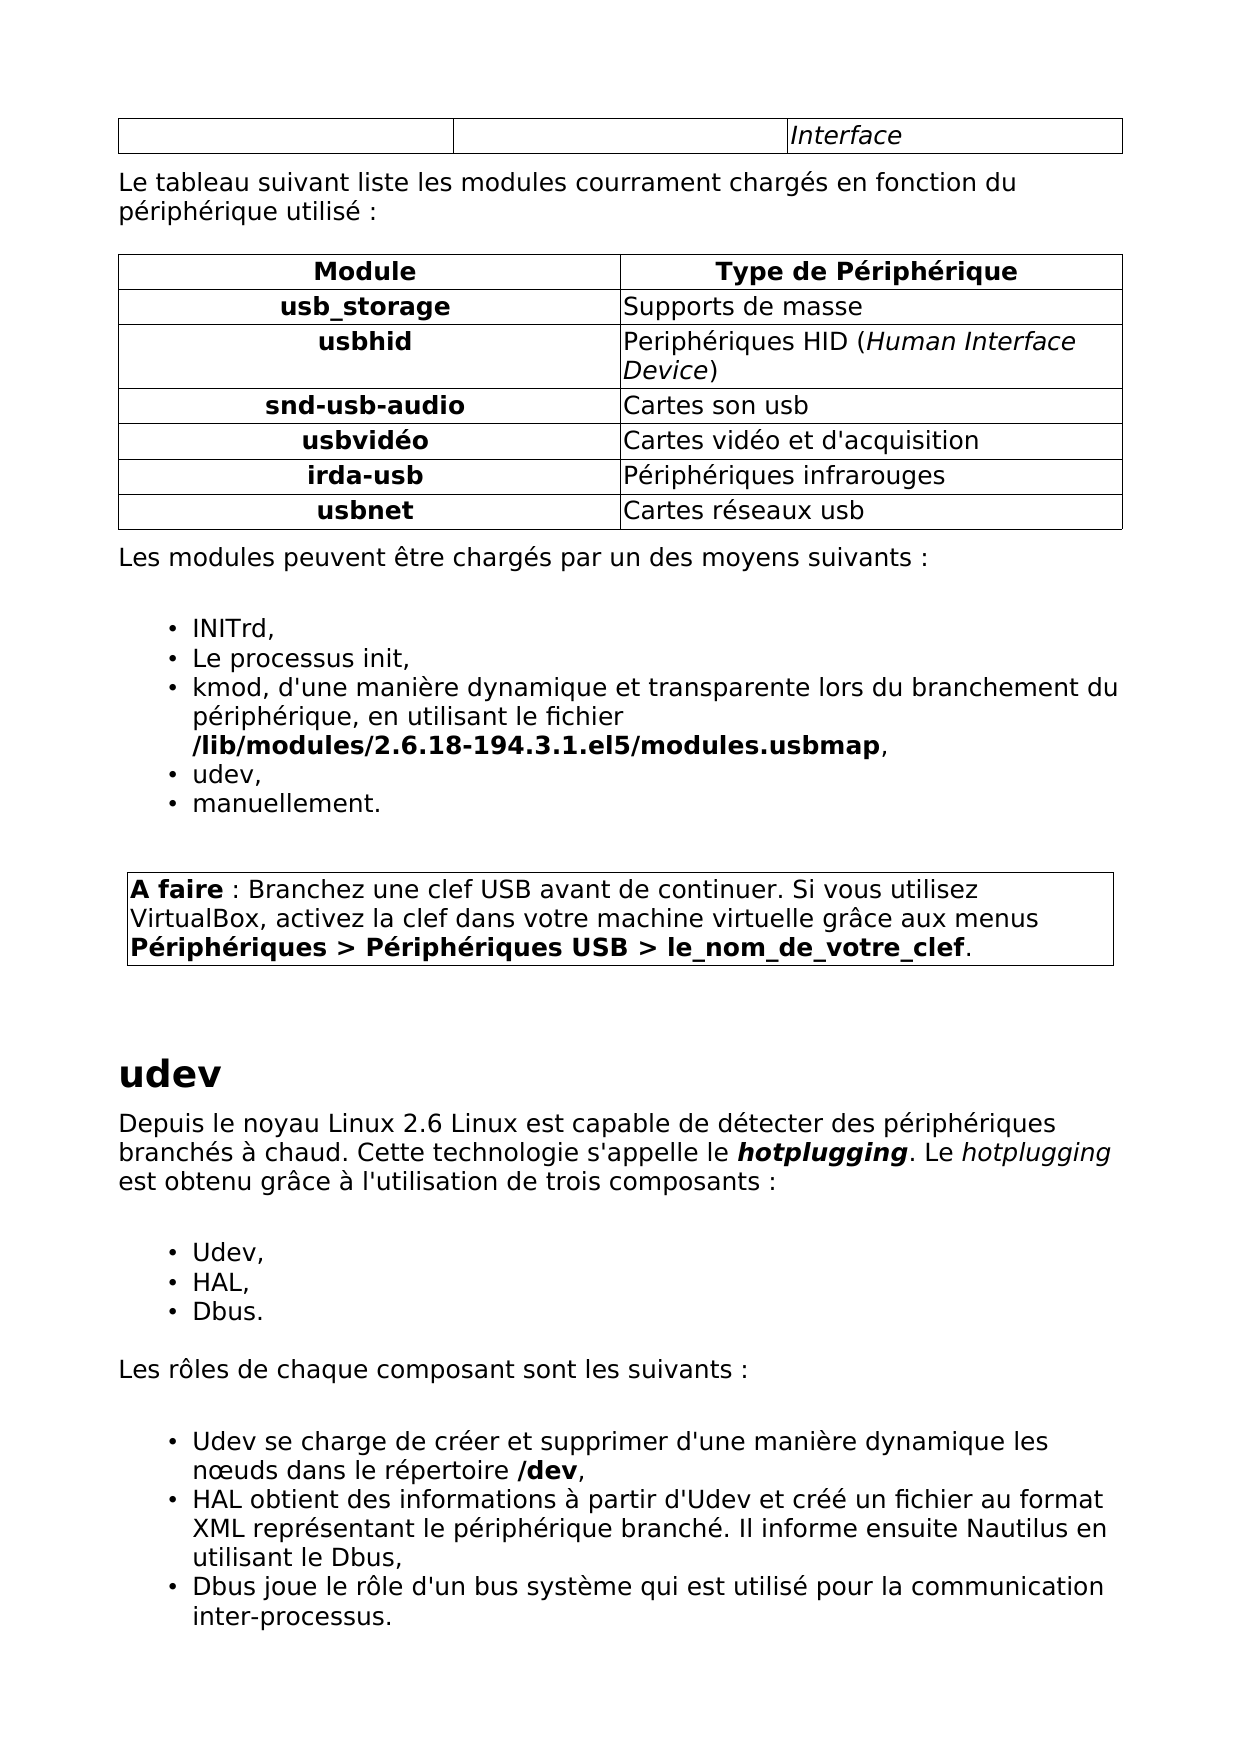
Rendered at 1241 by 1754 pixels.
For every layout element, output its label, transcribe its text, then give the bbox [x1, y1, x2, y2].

text Les rôles de chaque composant sont les suivants : [118, 1356, 1122, 1385]
list HAL, [177, 1268, 1122, 1297]
table_header A faire : Branchez une clef USB avant de continuer. Si vous utilisez VirtualBox, activez la clef dans votre machine virtuelle grâce aux menus Périphériques > Périphériques USB > le_nom_de_votre_clef. [128, 873, 1113, 965]
list Le processus init, [177, 644, 1122, 673]
table_cell Periphériques HID (Human Interface Device) [621, 325, 1122, 388]
table_cell snd-usb-audio [119, 389, 620, 423]
list udev, [177, 761, 1122, 790]
list Dbus joue le rôle d'un bus système qui est utilisé pour la communication inter-processus. [177, 1572, 1122, 1631]
table_cell Cartes son usb [621, 389, 1122, 423]
text Le tableau suivant liste les modules courrament chargés en fonction du périphérique utilisé : [118, 168, 1122, 226]
list Dbus. [177, 1297, 1122, 1326]
table_cell usbvidéo [119, 424, 620, 458]
table_cell usb_storage [119, 290, 620, 324]
text Depuis le noyau Linux 2.6 Linux est capable de détecter des périphériques branchés à chaud. Cette technologie s'appelle le hotplugging. Le hotplugging est obtenu grâce à l'utilisation de trois composants : [118, 1109, 1122, 1197]
table_cell usbnet [119, 495, 620, 529]
list Udev, [177, 1238, 1122, 1268]
table_cell Interface [788, 119, 1122, 153]
table_cell Cartes réseaux usb [621, 495, 1122, 529]
table_cell Supports de masse [621, 290, 1122, 324]
table_cell Cartes vidéo et d'acquisition [621, 424, 1122, 458]
table_cell [454, 119, 787, 153]
table_cell [119, 119, 453, 153]
table_header Module [119, 255, 620, 289]
table_header Type de Périphérique [621, 255, 1122, 289]
table_cell irda-usb [119, 460, 620, 493]
text Les modules peuvent être chargés par un des moyens suivants : [118, 543, 1122, 573]
list manuellement. [177, 790, 1122, 819]
list HAL obtient des informations à partir d'Udev et créé un fichier au format XML représentant le périphérique branché. Il informe ensuite Nautilus en utilisant le Dbus, [177, 1485, 1122, 1572]
list INITrd, [177, 615, 1122, 644]
list Udev se charge de créer et supprimer d'une manière dynamique les nœuds dans le répertoire /dev, [177, 1427, 1122, 1485]
subtitle udev [118, 1053, 1122, 1097]
table_cell Périphériques infrarouges [621, 460, 1122, 493]
table_cell usbhid [119, 325, 620, 388]
list kmod, d'une manière dynamique et transparente lors du branchement du périphérique, en utilisant le fichier /lib/modules/2.6.18-194.3.1.el5/modules.usbmap, [177, 673, 1122, 761]
